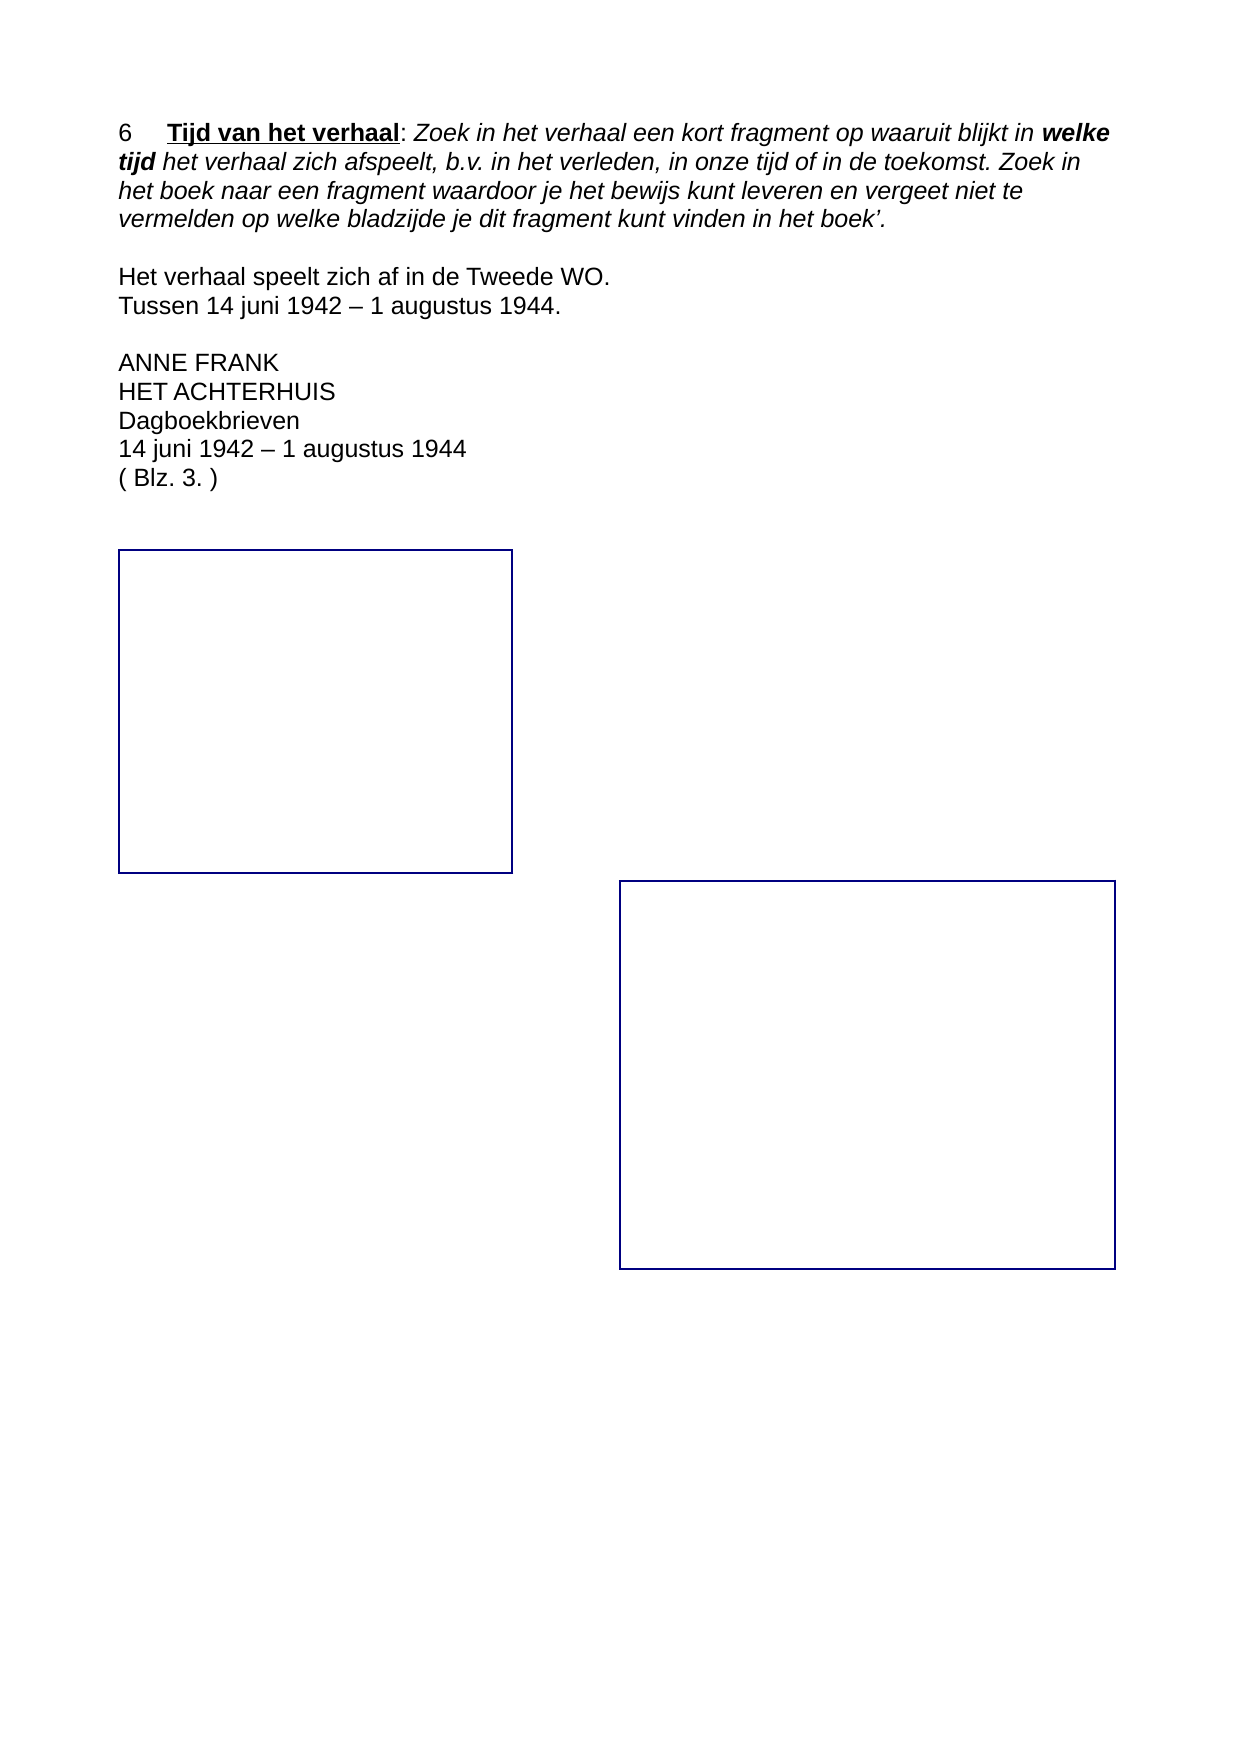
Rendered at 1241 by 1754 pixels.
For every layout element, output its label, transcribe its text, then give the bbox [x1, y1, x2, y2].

text 6 Tijd van het verhaal: Zoek in het verhaal een kort fragment op waaruit blijkt in welke tijd het verhaal zich afspeelt, b.v. in het verleden, in onze tijd of in de toekomst. Zoek in het boek naar een fragment waardoor je het bewijs kunt leveren en vergeet niet te vermelden op welke bladzijde je dit fragment kunt vinden in het boek’. Het verhaal speelt zich af in de Tweede WO. Tussen 14 juni 1942 – 1 augustus 1944. ANNE FRANK HET ACHTERHUIS Dagboekbrieven 14 juni 1942 – 1 augustus 1944 ( Blz. 3. ) [118, 118, 1122, 521]
